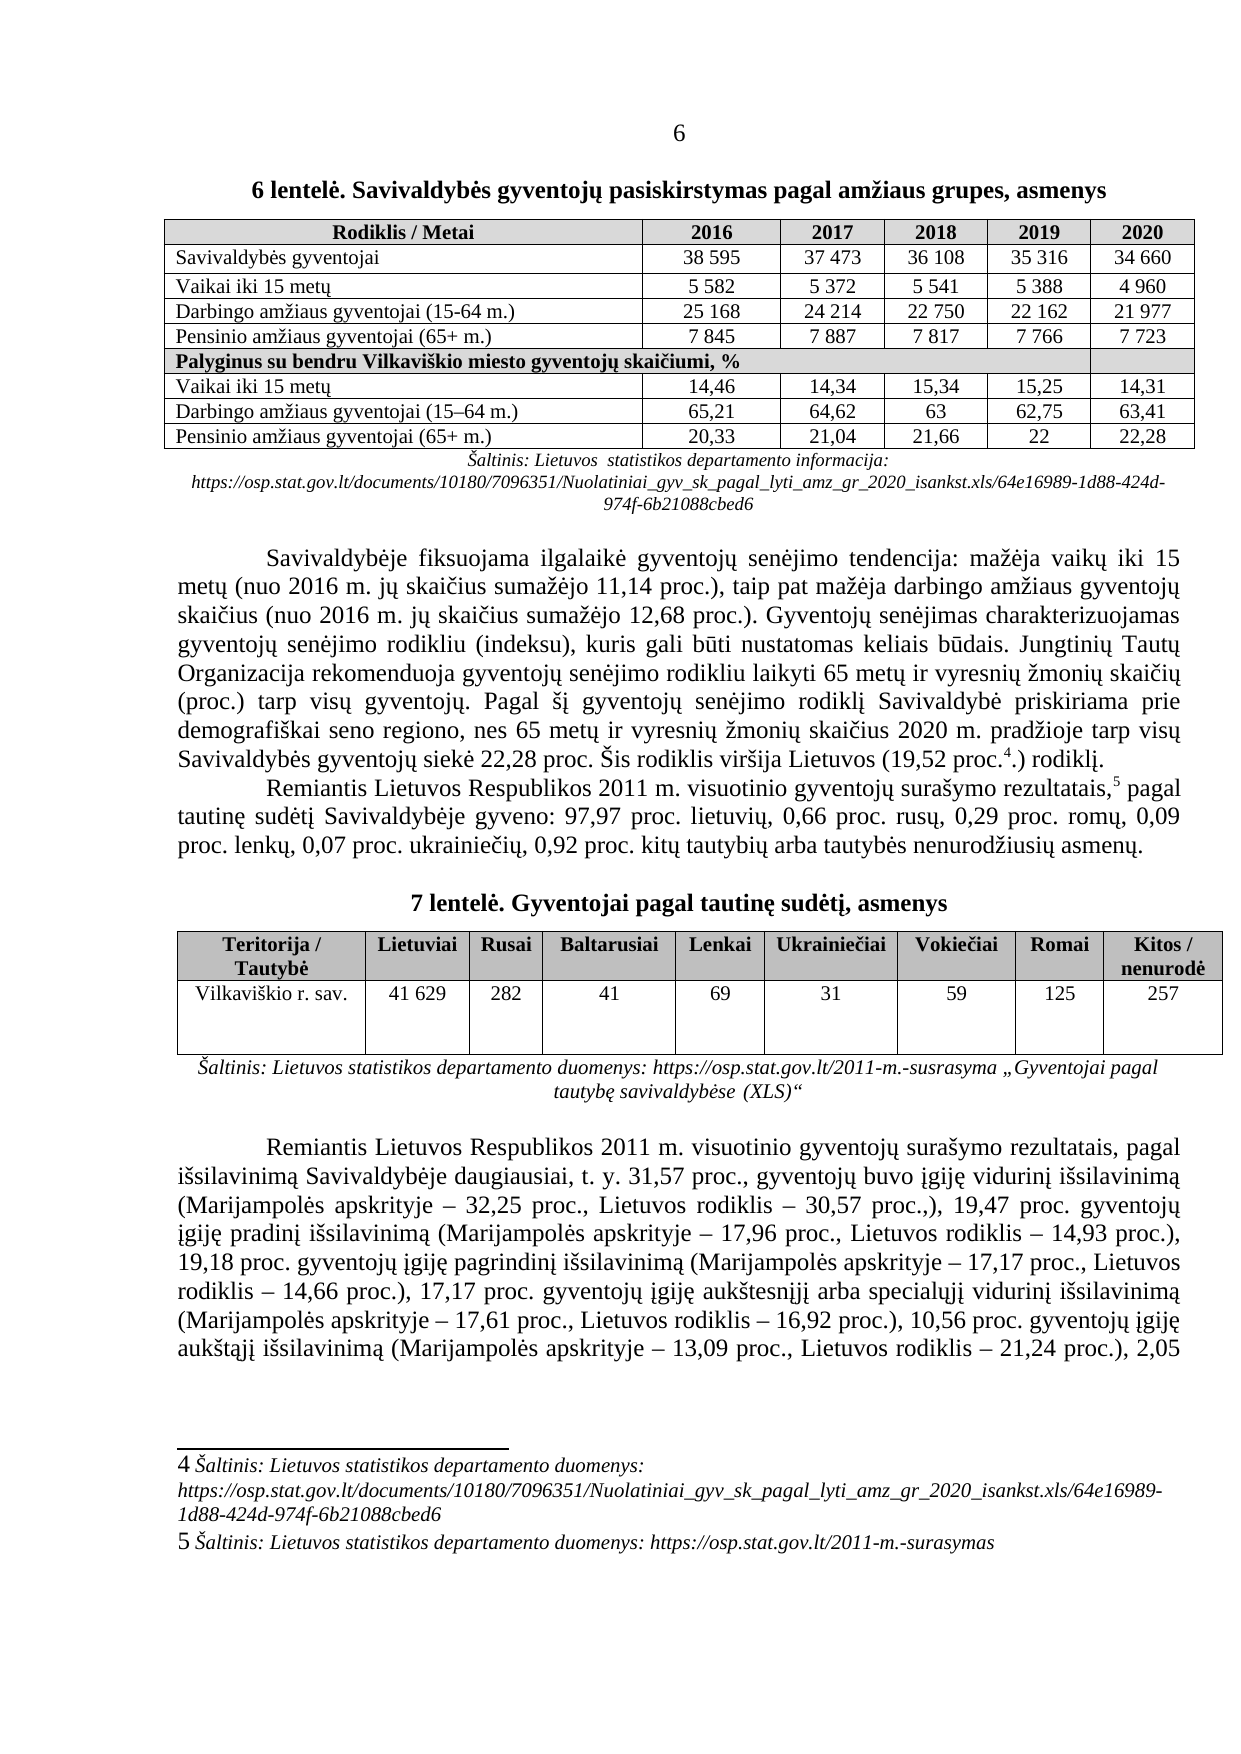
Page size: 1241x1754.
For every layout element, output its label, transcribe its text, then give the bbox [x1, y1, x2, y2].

table_header Ukrainiečiai [765, 932, 897, 980]
table_cell Pensinio amžiaus gyventojai (65+ m.) [165, 324, 642, 348]
table_header Baltarusiai [543, 932, 675, 980]
table_header 2016 [643, 220, 780, 244]
text Remiantis Lietuvos Respublikos 2011 m. visuotinio gyventojų surašymo rezultatais, pagal išsilavinimą Savivaldybėje daugiausiai, t. y. 31,57 proc., gyventojų buvo įgiję vidurinį išsilavinimą (Marijampolės apskrityje – 32,25 proc., Lietuvos rodiklis – 30,57 proc.,), 19,47 proc. gyventojų įgiję pradinį išsilavinimą (Marijampolės apskrityje – 17,96 proc., Lietuvos rodiklis – 14,93 proc.), 19,18 proc. gyventojų įgiję pagrindinį išsilavinimą (Marijampolės apskrityje – 17,17 proc., Lietuvos rodiklis – 14,66 proc.), 17,17 proc. gyventojų įgiję aukštesnįjį arba specialųjį vidurinį išsilavinimą (Marijampolės apskrityje – 17,61 proc., Lietuvos rodiklis – 16,92 proc.), 10,56 proc. gyventojų įgiję aukštąjį išsilavinimą (Marijampolės apskrityje – 13,09 proc., Lietuvos rodiklis – 21,24 proc.), 2,05 [177, 1132, 1181, 1362]
table_cell 5 582 [643, 274, 780, 298]
table_cell Vaikai iki 15 metų [165, 374, 642, 398]
text Šaltinis: Lietuvos statistikos departamento duomenys: https://osp.stat.gov.lt/2011-m.-surasymas [177, 1526, 1181, 1555]
table_cell Palyginus su bendru Vilkaviškio miesto gyventojų skaičiumi, % [165, 349, 1090, 373]
table_header Teritorija / Tautybė [178, 932, 365, 980]
text Šaltinis: Lietuvos statistikos departamento duomenys: https://osp.stat.gov.lt/documents/10180/7096351/Nuolatiniai_gyv_sk_pagal_lyti_amz_gr_2020_isankst.xls/64e16989-1d88-424d-974f-6b21088cbed6 [177, 1449, 1181, 1526]
table_cell Darbingo amžiaus gyventojai (15-64 m.) [165, 299, 642, 323]
table_cell 59 [898, 981, 1015, 1054]
table_header Lietuviai [366, 932, 469, 980]
table_cell Darbingo amžiaus gyventojai (15–64 m.) [165, 399, 642, 423]
table_cell 25 168 [643, 299, 780, 323]
table_cell 21 977 [1091, 299, 1194, 323]
table_header 2019 [988, 220, 1090, 244]
table_cell 282 [470, 981, 542, 1054]
table_cell Vilkaviškio r. sav. [178, 981, 365, 1054]
table_header Rodiklis / Metai [165, 220, 642, 244]
table_header Vokiečiai [898, 932, 1015, 980]
table_cell 7 887 [781, 324, 884, 348]
table_cell 22 [988, 424, 1090, 448]
table_cell 22 162 [988, 299, 1090, 323]
table_cell 64,62 [781, 399, 884, 423]
table_cell 41 629 [366, 981, 469, 1054]
table_cell 15,34 [885, 374, 987, 398]
text Šaltinis: Lietuvos statistikos departamento duomenys: https://osp.stat.gov.lt/2011-m.-susrasyma „Gyventojai pagal tautybę savivaldybėse (XLS)“ [177, 1055, 1181, 1103]
table_cell 63,41 [1091, 399, 1194, 423]
table_cell 63 [885, 399, 987, 423]
table_header Romai [1016, 932, 1103, 980]
table_cell 7 845 [643, 324, 780, 348]
text 6 lentelė. Savivaldybės gyventojų pasiskirstymas pagal amžiaus grupes, asmenys [177, 176, 1181, 204]
table_header 2020 [1091, 220, 1194, 244]
text Remiantis Lietuvos Respublikos 2011 m. visuotinio gyventojų surašymo rezultatais, pagal tautinę sudėtį Savivaldybėje gyveno: 97,97 proc. lietuvių, 0,66 proc. rusų, 0,29 proc. romų, 0,09 proc. lenkų, 0,07 proc. ukrainiečių, 0,92 proc. kitų tautybių arba tautybės nenurodžiusių asmenų. [177, 773, 1181, 859]
table_cell 15,25 [988, 374, 1090, 398]
table_cell 5 388 [988, 274, 1090, 298]
table_cell 14,31 [1091, 374, 1194, 398]
table_cell 7 723 [1091, 324, 1194, 348]
table_cell 35 316 [988, 245, 1090, 272]
table_cell 22 750 [885, 299, 987, 323]
table_cell 257 [1104, 981, 1222, 1054]
table_header Kitos / nenurodė [1104, 932, 1222, 980]
table_cell Vaikai iki 15 metų [165, 274, 642, 298]
table_cell 21,66 [885, 424, 987, 448]
table_cell 38 595 [643, 245, 780, 272]
table_cell 7 766 [988, 324, 1090, 348]
table_cell 14,34 [781, 374, 884, 398]
table_cell 62,75 [988, 399, 1090, 423]
table_cell 4 960 [1091, 274, 1194, 298]
table_header Lenkai [676, 932, 764, 980]
table_cell 41 [543, 981, 675, 1054]
table_cell 14,46 [643, 374, 780, 398]
table_cell 31 [765, 981, 897, 1054]
table_cell 20,33 [643, 424, 780, 448]
table_cell 34 660 [1091, 245, 1194, 272]
text Šaltinis: Lietuvos statistikos departamento informacija: https://osp.stat.gov.lt/documents/10180/7096351/Nuolatiniai_gyv_sk_pagal_lyti_amz_gr_2020_isankst.xls/64e16989-1d88-424d-974f-6b21088cbed6 [177, 449, 1181, 514]
table_header 2018 [885, 220, 987, 244]
table_cell 125 [1016, 981, 1103, 1054]
table_cell 36 108 [885, 245, 987, 272]
table_cell Savivaldybės gyventojai [165, 245, 642, 272]
text Savivaldybėje fiksuojama ilgalaikė gyventojų senėjimo tendencija: mažėja vaikų iki 15 metų (nuo 2016 m. jų skaičius sumažėjo 11,14 proc.), taip pat mažėja darbingo amžiaus gyventojų skaičius (nuo 2016 m. jų skaičius sumažėjo 12,68 proc.). Gyventojų senėjimas charakterizuojamas gyventojų senėjimo rodikliu (indeksu), kuris gali būti nustatomas keliais būdais. Jungtinių Tautų Organizacija rekomenduoja gyventojų senėjimo rodikliu laikyti 65 metų ir vyresnių žmonių skaičių (proc.) tarp visų gyventojų. Pagal šį gyventojų senėjimo rodiklį Savivaldybė priskiriama prie demografiškai seno regiono, nes 65 metų ir vyresnių žmonių skaičius 2020 m. pradžioje tarp visų Savivaldybės gyventojų siekė 22,28 proc. Šis rodiklis viršija Lietuvos (19,52 proc..) rodiklį. [177, 543, 1181, 773]
table_cell 5 372 [781, 274, 884, 298]
table_cell 24 214 [781, 299, 884, 323]
table_cell 65,21 [643, 399, 780, 423]
table_header Rusai [470, 932, 542, 980]
table_cell Pensinio amžiaus gyventojai (65+ m.) [165, 424, 642, 448]
table_cell 22,28 [1091, 424, 1194, 448]
text 7 lentelė. Gyventojai pagal tautinę sudėtį, asmenys [177, 888, 1181, 916]
table_cell 69 [676, 981, 764, 1054]
table_header 2017 [781, 220, 884, 244]
table_cell 5 541 [885, 274, 987, 298]
table_cell 37 473 [781, 245, 884, 272]
table_cell [1091, 349, 1194, 373]
table_cell 21,04 [781, 424, 884, 448]
table_cell 7 817 [885, 324, 987, 348]
